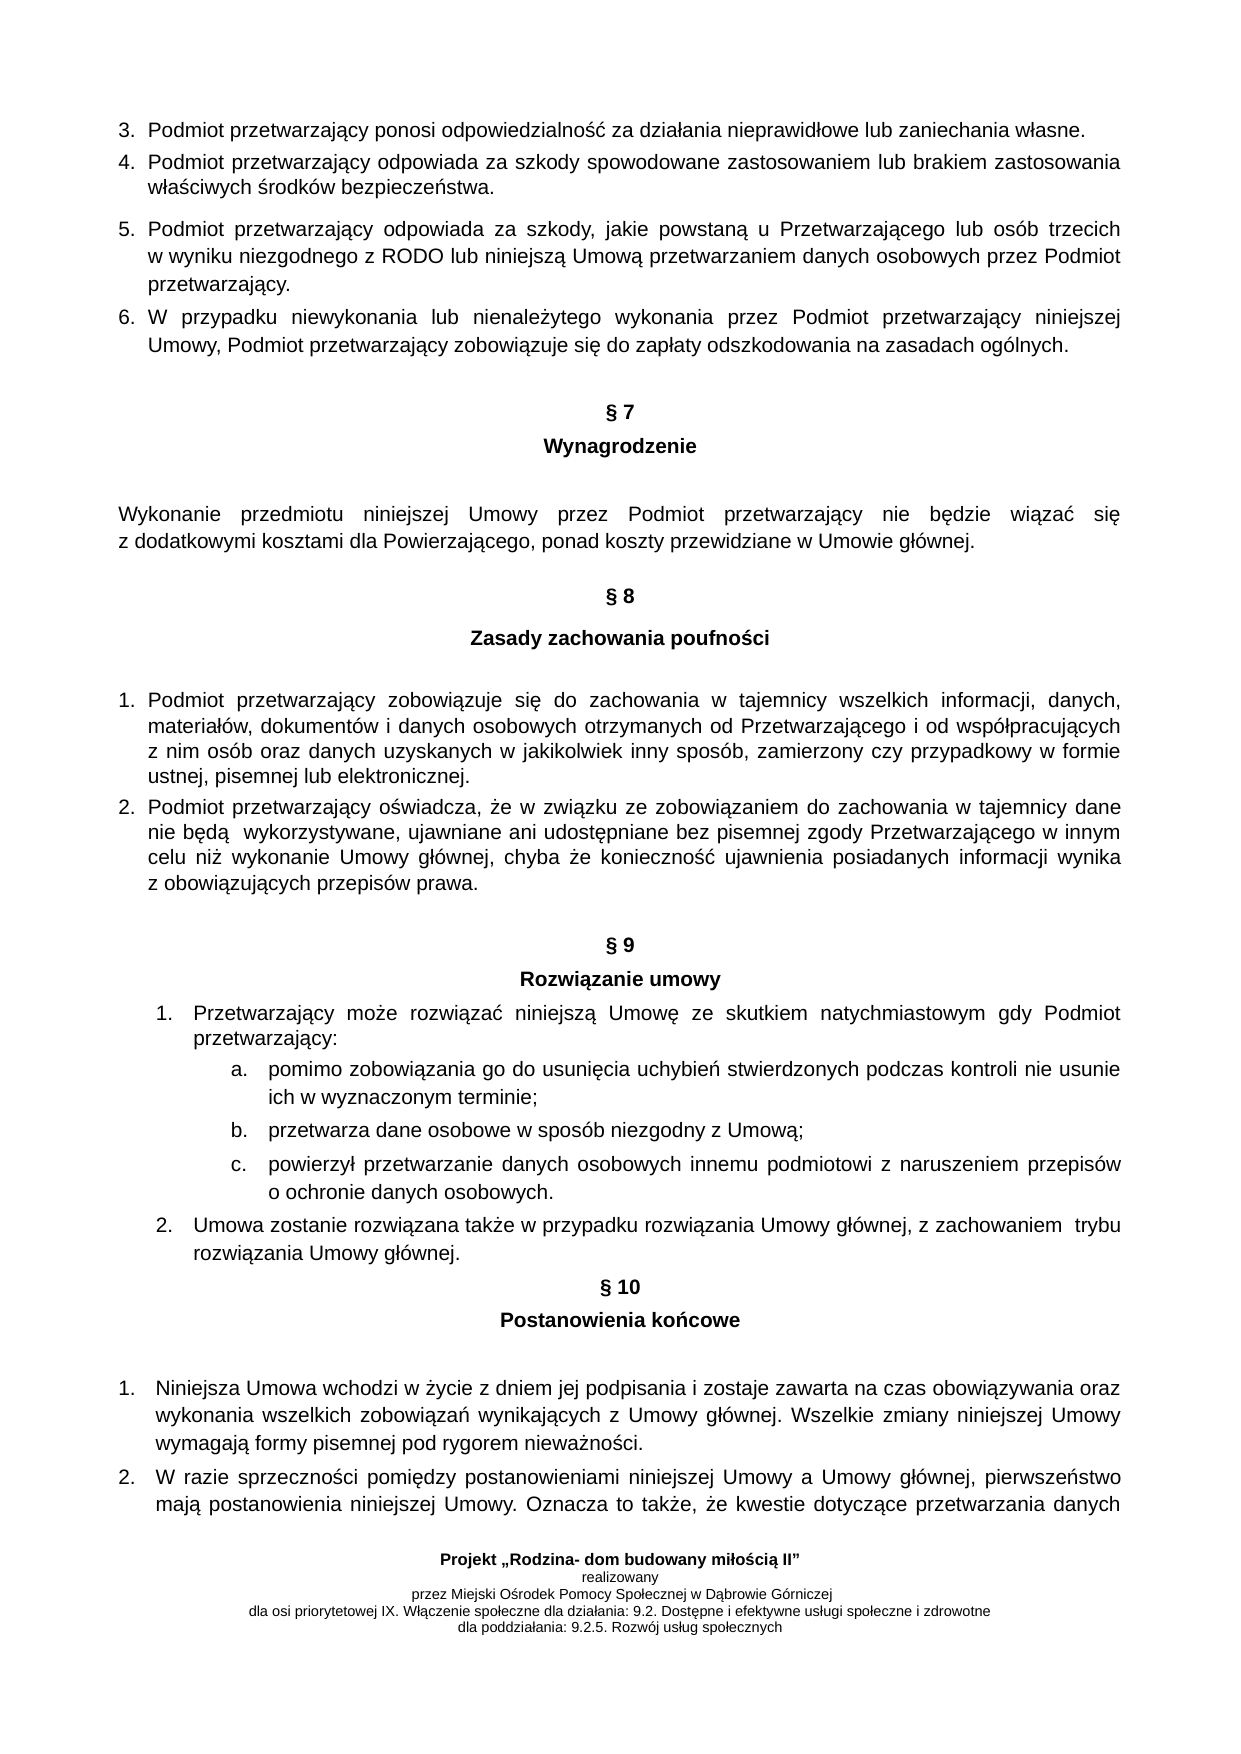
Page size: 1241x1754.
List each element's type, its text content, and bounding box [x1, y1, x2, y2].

list Umowa zostanie rozwiązana także w przypadku rozwiązania Umowy głównej, z zachowaniem trybu rozwiązania Umowy głównej. [156, 1213, 1122, 1265]
list pomimo zobowiązania go do usunięcia uchybień stwierdzonych podczas kontroli nie usunie ich w wyznaczonym terminie; [231, 1057, 1122, 1108]
list przetwarza dane osobowe w sposób niezgodny z Umową; [231, 1118, 1122, 1142]
list Podmiot przetwarzający odpowiada za szkody, jakie powstaną u Przetwarzającego lub osób trzecich w wyniku niezgodnego z RODO lub niniejszą Umową przetwarzaniem danych osobowych przez Podmiot przetwarzający. [118, 216, 1122, 295]
text Zasady zachowania poufności [118, 626, 1122, 649]
list W przypadku niewykonania lub nienależytego wykonania przez Podmiot przetwarzający niniejszej Umowy, Podmiot przetwarzający zobowiązuje się do zapłaty odszkodowania na zasadach ogólnych. [118, 305, 1122, 357]
list Podmiot przetwarzający odpowiada za szkody spowodowane zastosowaniem lub brakiem zastosowania właściwych środków bezpieczeństwa. [118, 149, 1122, 198]
text § 7 [118, 400, 1122, 424]
list powierzył przetwarzanie danych osobowych innemu podmiotowi z naruszeniem przepisów o ochronie danych osobowych. [231, 1152, 1122, 1203]
text § 10 [118, 1274, 1122, 1298]
list Przetwarzający może rozwiązać niniejszą Umowę ze skutkiem natychmiastowym gdy Podmiot przetwarzający: [156, 1001, 1122, 1049]
list Podmiot przetwarzający zobowiązuje się do zachowania w tajemnicy wszelkich informacji, danych, materiałów, dokumentów i danych osobowych otrzymanych od Przetwarzającego i od współpracujących z nim osób oraz danych uzyskanych w jakikolwiek inny sposób, zamierzony czy przypadkowy w formie ustnej, pisemnej lub elektronicznej. [118, 688, 1122, 788]
text Wynagrodzenie [118, 434, 1122, 458]
list Niniejsza Umowa wchodzi w życie z dniem jej podpisania i zostaje zawarta na czas obowiązywania oraz wykonania wszelkich zobowiązań wynikających z Umowy głównej. Wszelkie zmiany niniejszej Umowy wymagają formy pisemnej pod rygorem nieważności. [118, 1376, 1122, 1455]
text Postanowienia końcowe [118, 1308, 1122, 1332]
text § 8 [118, 584, 1122, 608]
list W razie sprzeczności pomiędzy postanowieniami niniejszej Umowy a Umowy głównej, pierwszeństwo mają postanowienia niniejszej Umowy. Oznacza to także, że kwestie dotyczące przetwarzania danych [118, 1464, 1122, 1516]
text § 9 [118, 933, 1122, 957]
list Podmiot przetwarzający ponosi odpowiedzialność za działania nieprawidłowe lub zaniechania własne. [118, 118, 1122, 142]
text Wykonanie przedmiotu niniejszej Umowy przez Podmiot przetwarzający nie będzie wiązać się z dodatkowymi kosztami dla Powierzającego, ponad koszty przewidziane w Umowie głównej. [118, 501, 1122, 553]
list Podmiot przetwarzający oświadcza, że w związku ze zobowiązaniem do zachowania w tajemnicy dane nie będą wykorzystywane, ujawniane ani udostępniane bez pisemnej zgody Przetwarzającego w innym celu niż wykonanie Umowy głównej, chyba że konieczność ujawnienia posiadanych informacji wynika z obowiązujących przepisów prawa. [118, 795, 1122, 894]
text Rozwiązanie umowy [118, 967, 1122, 991]
